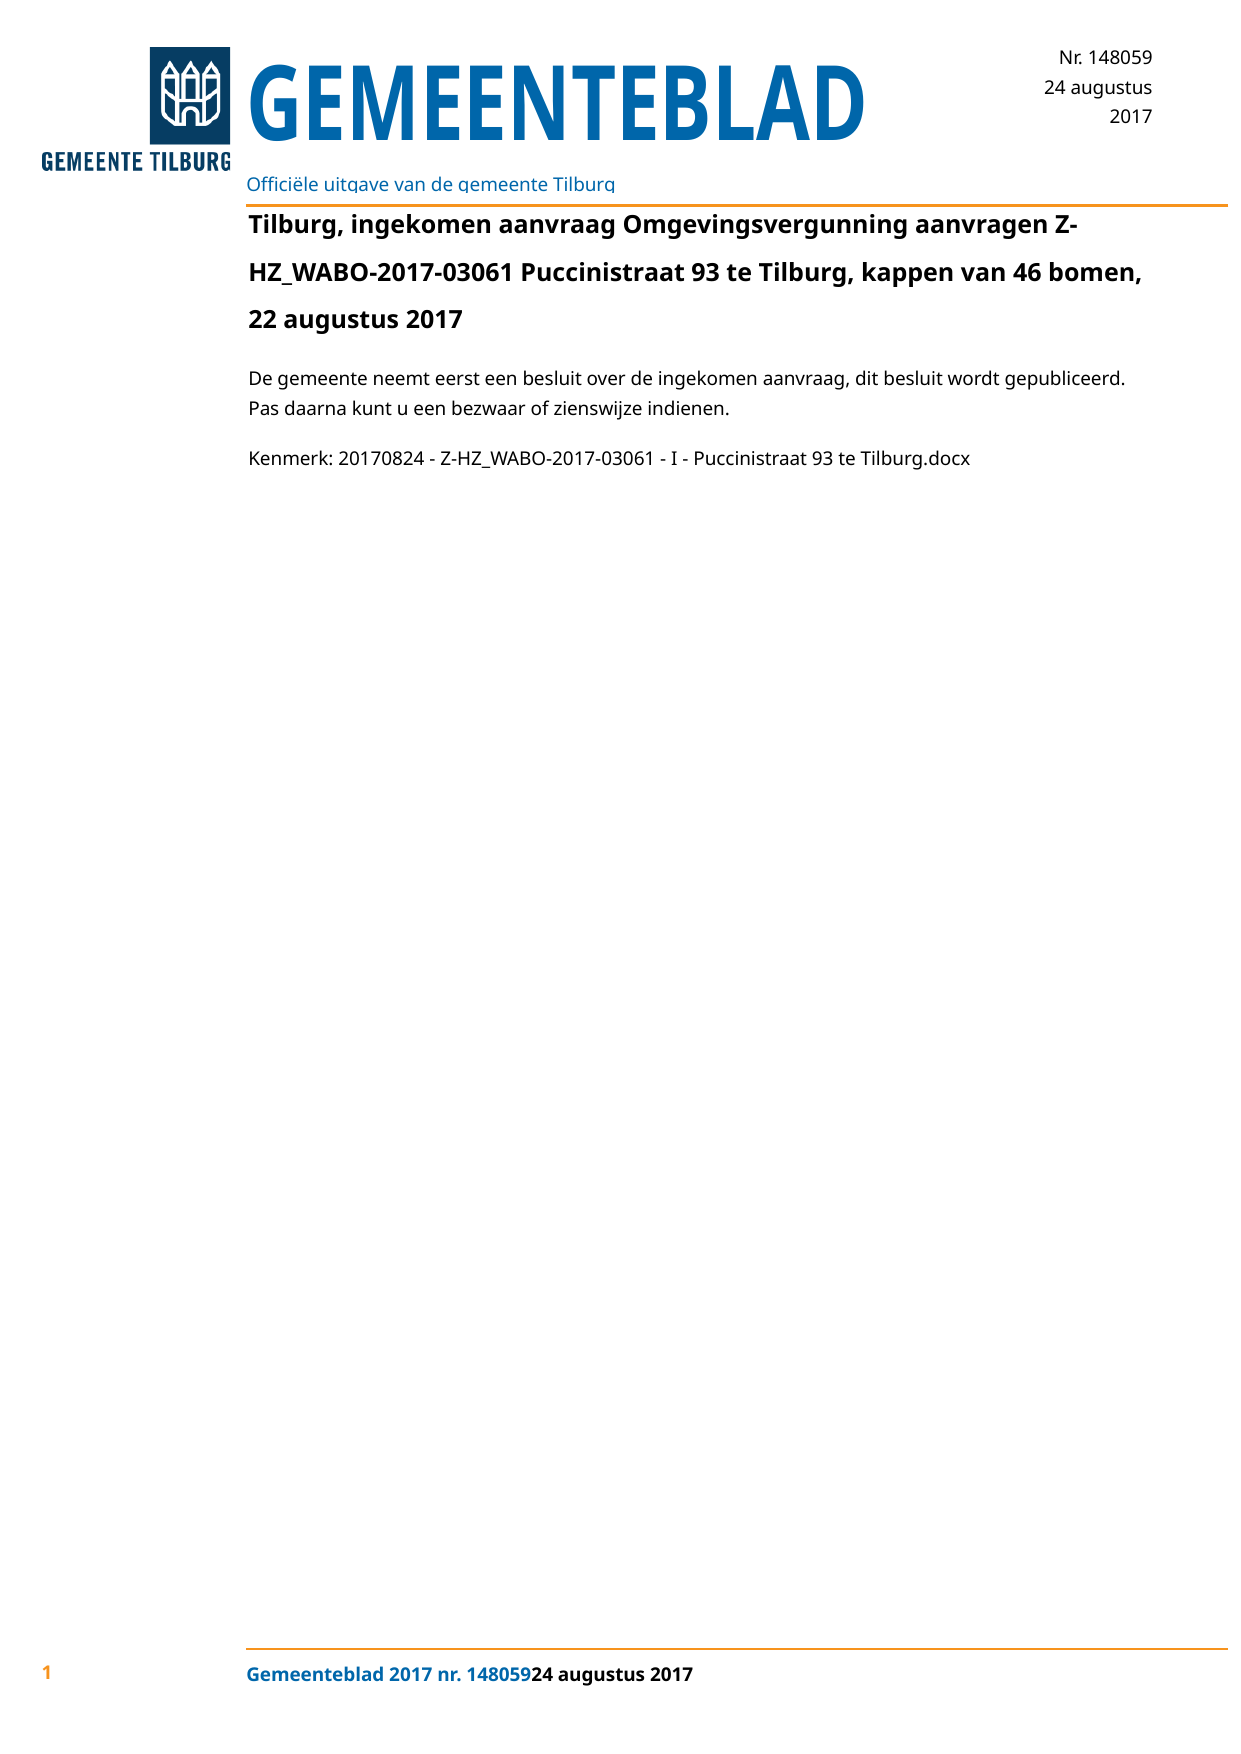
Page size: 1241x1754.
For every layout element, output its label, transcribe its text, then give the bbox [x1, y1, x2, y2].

picture [41, 47, 231, 172]
text Tilburg, ingekomen aanvraag Omgevingsvergunning aanvragen Z-HZ_WABO-2017-03061 Puccinistraat 93 te Tilburg, kappen van 46 bomen, 22 augustus 2017 [248, 207, 1152, 336]
text De gemeente neemt eerst een besluit over de ingekomen aanvraag, dit besluit wordt gepubliceerd. Pas daarna kunt u een bezwaar of zienswijze indienen. [248, 366, 1152, 421]
text Kenmerk: 20170824 - Z-HZ_WABO-2017-03061 - I - Puccinistraat 93 te Tilburg.docx [248, 446, 1152, 471]
